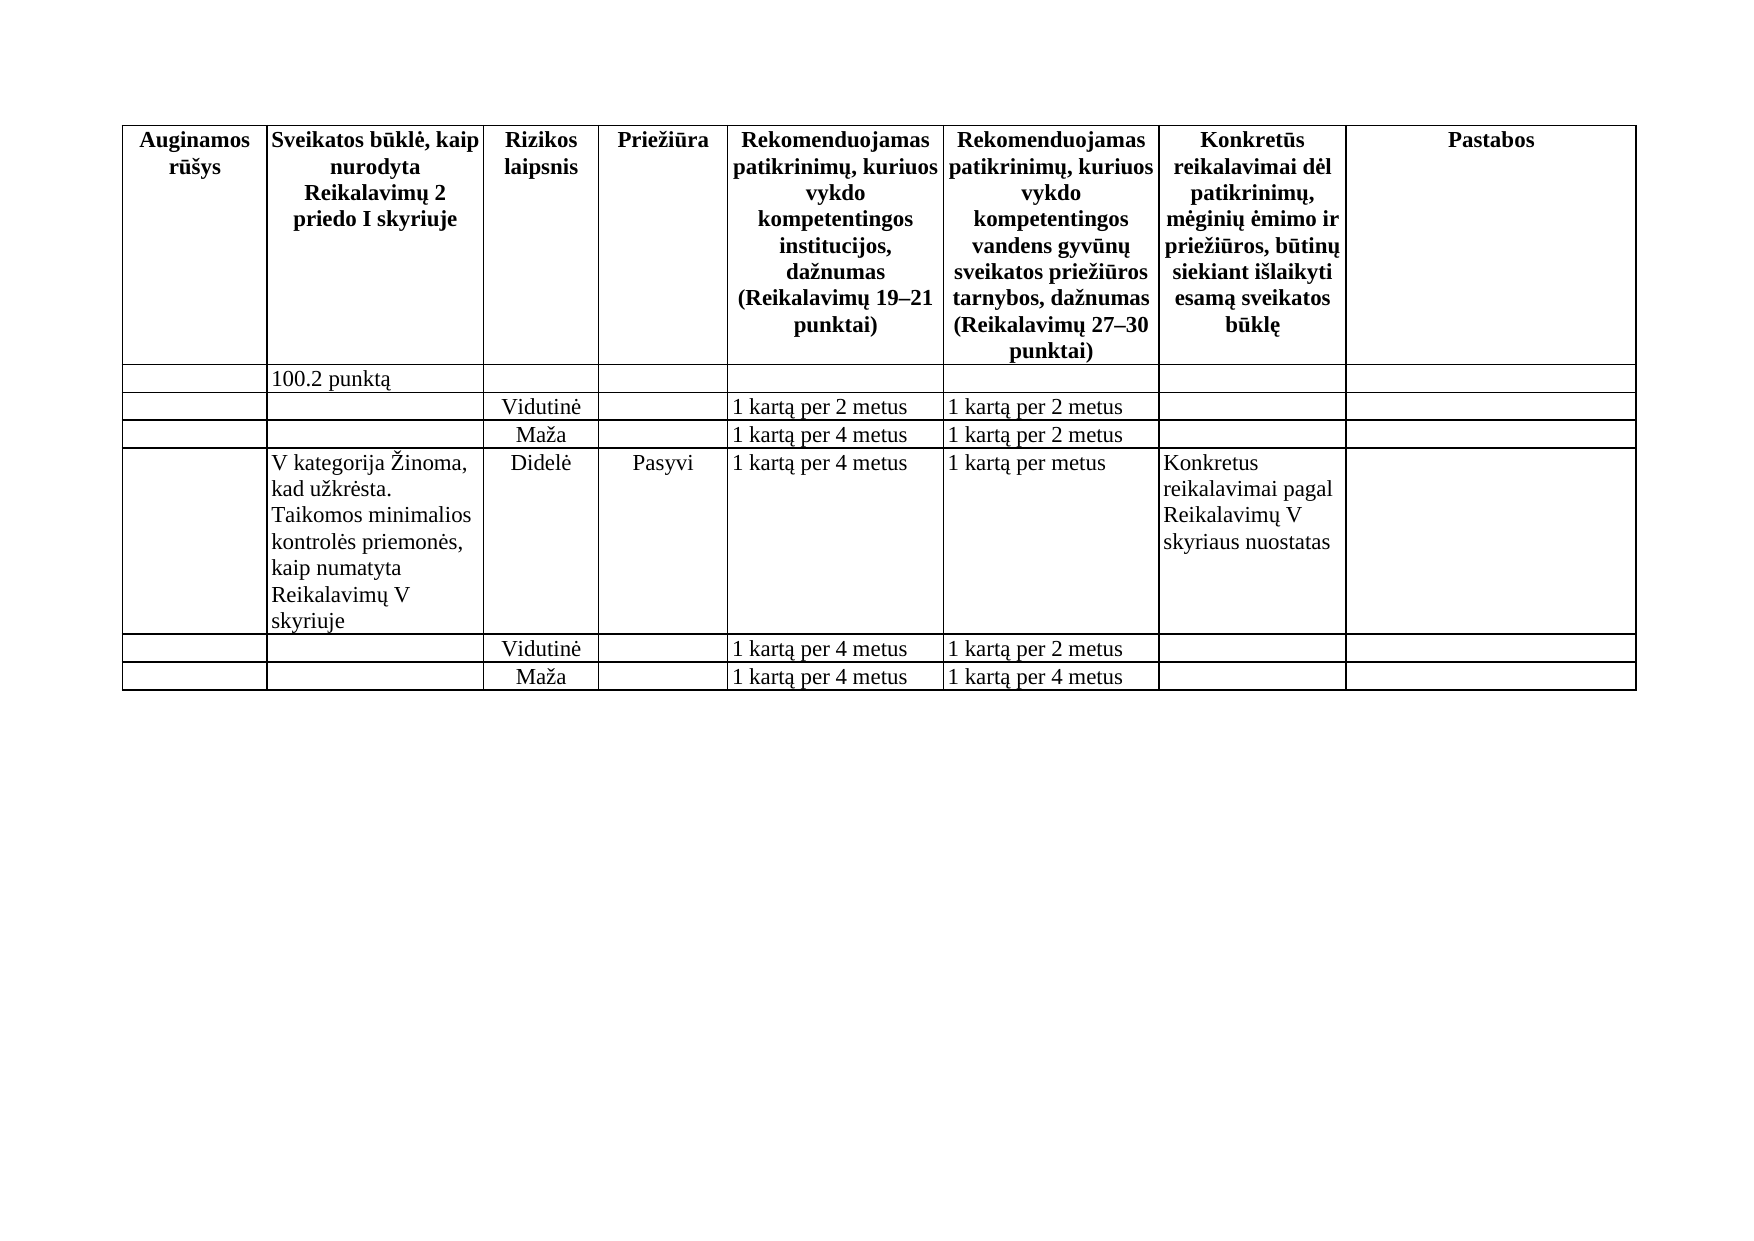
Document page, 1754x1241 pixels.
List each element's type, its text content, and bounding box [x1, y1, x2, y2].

table_cell [479, 635, 483, 661]
table_cell [1347, 365, 1635, 391]
table_header Sveikatos būklė, kaip nurodyta Reikalavimų 2 priedo I skyriuje [268, 126, 483, 363]
table_cell [479, 663, 483, 689]
table_cell [1347, 449, 1635, 633]
table_cell [479, 393, 483, 419]
table_cell Maža [484, 421, 488, 447]
table_cell [599, 663, 603, 689]
table_header Rizikos laipsnis [484, 126, 598, 363]
table_cell [599, 365, 727, 391]
table_cell [723, 635, 727, 661]
table_cell [944, 365, 1158, 391]
table_cell Maža [594, 663, 598, 689]
table_header Priežiūra [599, 126, 727, 363]
table_cell [484, 365, 598, 391]
table_header Auginamos rūšys [123, 126, 266, 363]
table_cell [599, 635, 603, 661]
table_header Konkretūs reikalavimai dėl patikrinimų, mėginių ėmimo ir priežiūros, būtinų siekiant išlaikyti esamą sveikatos būklę [1160, 126, 1345, 363]
table_cell [599, 393, 603, 419]
table_cell [1160, 365, 1345, 391]
table_cell [479, 421, 483, 447]
table_cell Didelė [484, 449, 598, 633]
table_cell [728, 365, 943, 391]
table_cell [599, 421, 603, 447]
table_cell [723, 421, 727, 447]
table_cell Maža [484, 663, 488, 689]
table_cell 1 kartą per metus [944, 449, 1158, 633]
table_cell 1 kartą per 4 metus [728, 449, 943, 633]
table_cell Maža [594, 421, 598, 447]
table_cell Konkretus reikalavimai pagal Reikalavimų V skyriaus nuostatas [1160, 449, 1345, 633]
table_header Pastabos [1347, 126, 1635, 363]
table_cell [123, 449, 266, 633]
table_header Rekomenduojamas patikrinimų, kuriuos vykdo kompetentingos institucijos, dažnumas (Reikalavimų 19–21 punktai) [728, 126, 943, 363]
table_cell Pasyvi [599, 449, 727, 633]
table_cell [123, 365, 266, 391]
table_cell [723, 663, 727, 689]
table_cell [723, 393, 727, 419]
